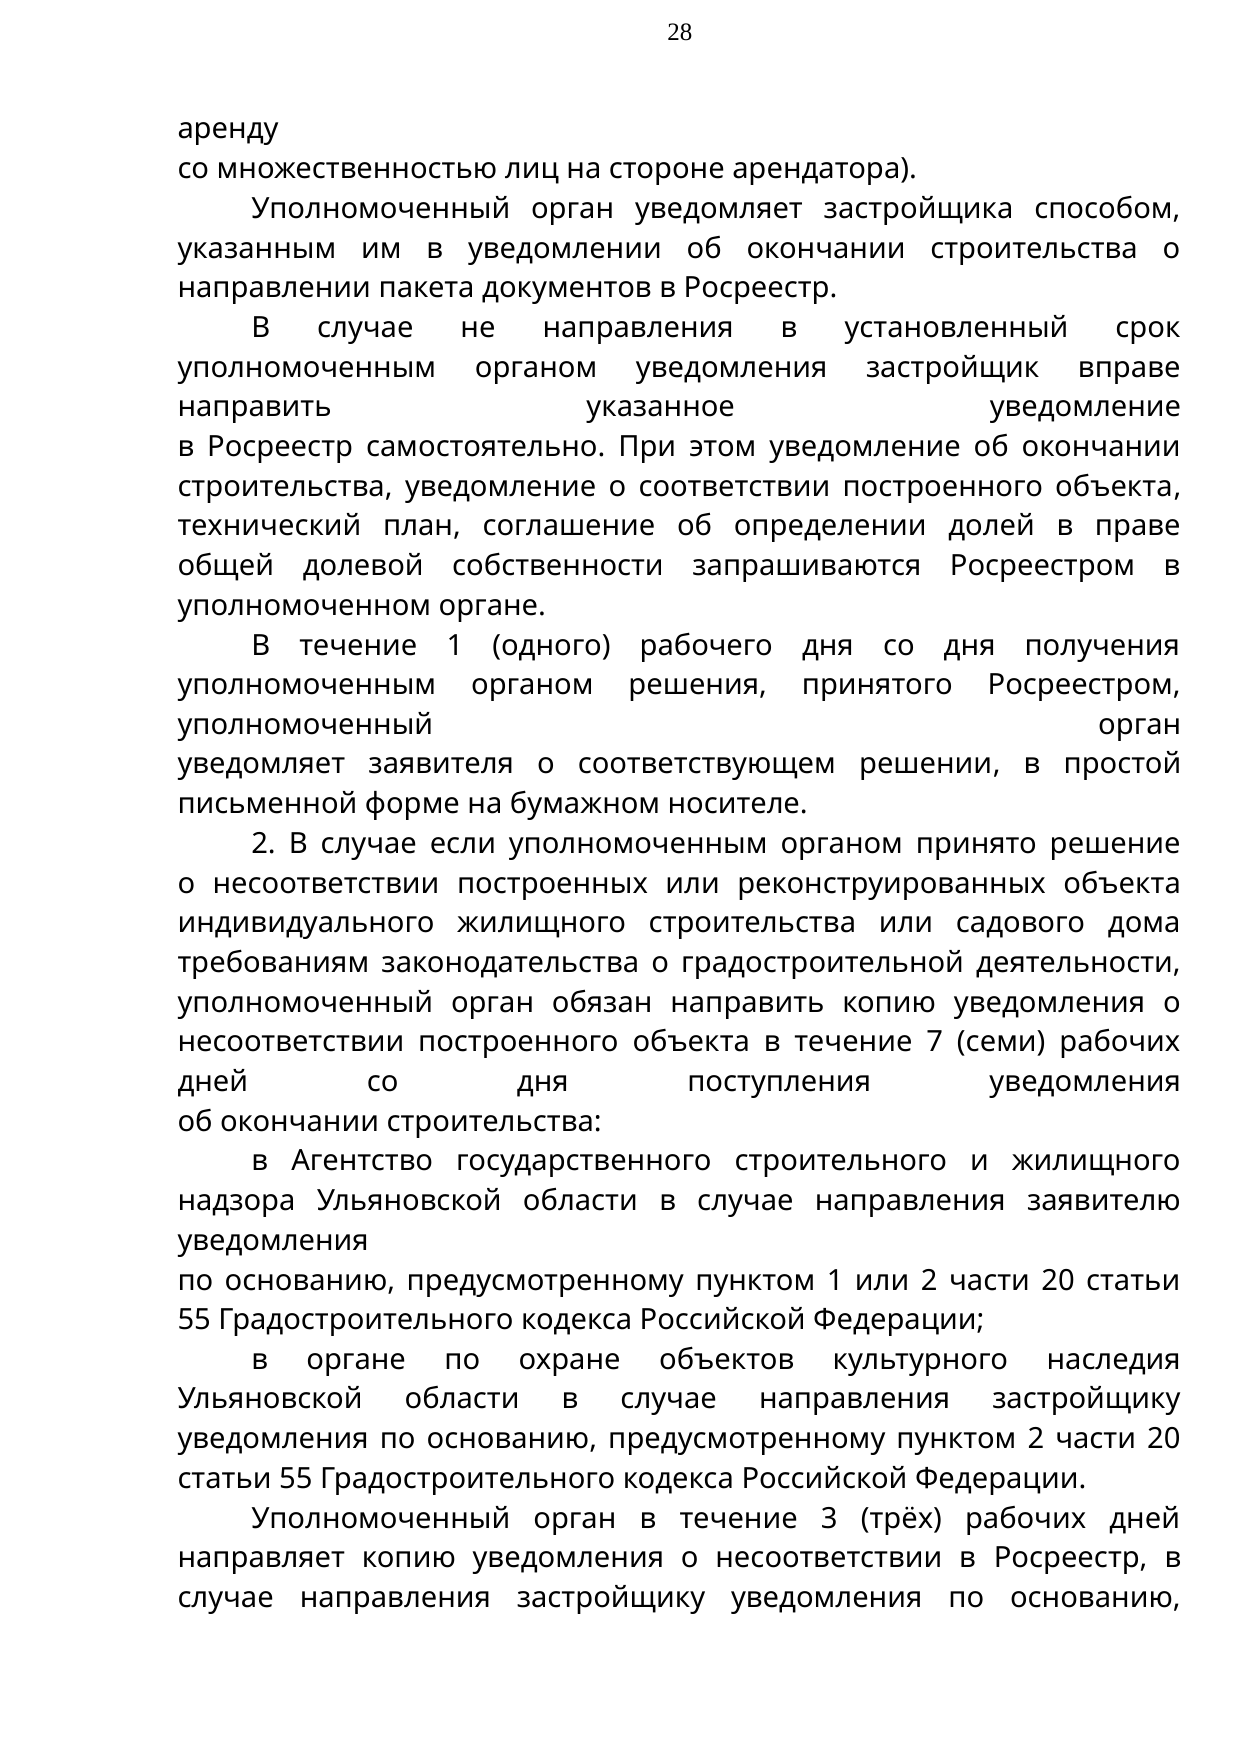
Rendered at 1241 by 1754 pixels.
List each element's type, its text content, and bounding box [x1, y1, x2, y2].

text в Агентство государственного строительного и жилищного надзора Ульяновской области в случае направления заявителю уведомления по основанию, предусмотренному пунктом 1 или 2 части 20 статьи 55 Градостроительного кодекса Российской Федерации; [177, 1140, 1181, 1338]
text аренду со множественностью лиц на стороне арендатора). [177, 108, 1181, 187]
text В случае не направления в установленный срок уполномоченным органом уведомления застройщик вправе направить указанное уведомление в Росреестр самостоятельно. При этом уведомление об окончании строительства, уведомление о соответствии построенного объекта, технический план, соглашение об определении долей в праве общей долевой собственности запрашиваются Росреестром в уполномоченном органе. [177, 306, 1181, 624]
text Уполномоченный орган в течение 3 (трёх) рабочих дней направляет копию уведомления о несоответствии в Росреестр, в случае направления застройщику уведомления по основанию, [177, 1497, 1181, 1616]
text В течение 1 (одного) рабочего дня со дня получения уполномоченным органом решения, принятого Росреестром, уполномоченный орган уведомляет заявителя о соответствующем решении, в простой письменной форме на бумажном носителе. [177, 624, 1181, 822]
text 2. В случае если уполномоченным органом принято решение о несоответствии построенных или реконструированных объекта индивидуального жилищного строительства или садового дома требованиям законодательства о градостроительной деятельности, уполномоченный орган обязан направить копию уведомления о несоответствии построенного объекта в течение 7 (семи) рабочих дней со дня поступления уведомления об окончании строительства: [177, 822, 1181, 1140]
text в органе по охране объектов культурного наследия Ульяновской области в случае направления застройщику уведомления по основанию, предусмотренному пунктом 2 части 20 статьи 55 Градостроительного кодекса Российской Федерации. [177, 1338, 1181, 1497]
text Уполномоченный орган уведомляет застройщика способом, указанным им в уведомлении об окончании строительства о направлении пакета документов в Росреестр. [177, 187, 1181, 306]
